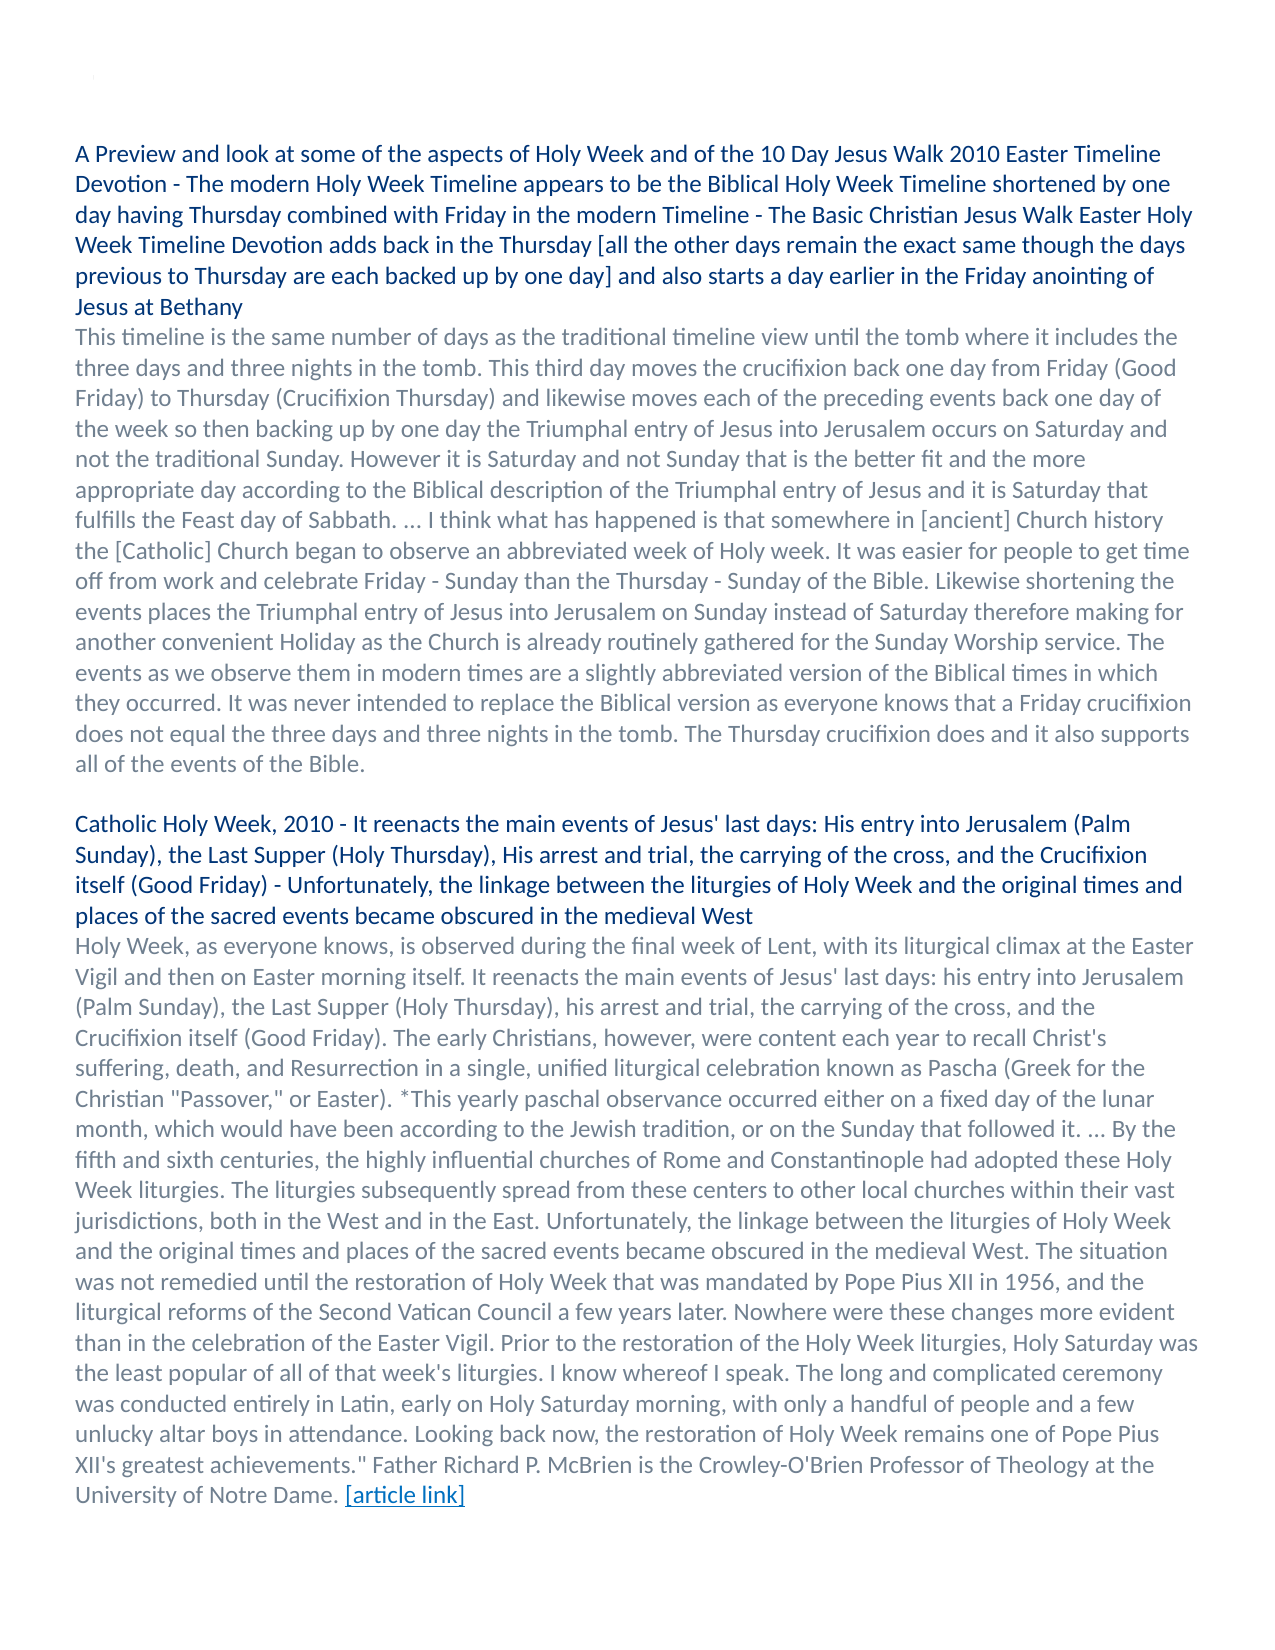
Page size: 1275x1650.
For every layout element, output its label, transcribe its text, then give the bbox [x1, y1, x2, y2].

text A Preview and look at some of the aspects of Holy Week and of the 10 Day Jesus Walk 2010 Easter Timeline Devotion - The modern Holy Week Timeline appears to be the Biblical Holy Week Timeline shortened by one day having Thursday combined with Friday in the modern Timeline - The Basic Christian Jesus Walk Easter Holy Week Timeline Devotion adds back in the Thursday [all the other days remain the exact same though the days previous to Thursday are each backed up by one day] and also starts a day earlier in the Friday anointing of Jesus at Bethany This timeline is the same number of days as the traditional timeline view until the tomb where it includes the three days and three nights in the tomb. This third day moves the crucifixion back one day from Friday (Good Friday) to Thursday (Crucifixion Thursday) and likewise moves each of the preceding events back one day of the week so then backing up by one day the Triumphal entry of Jesus into Jerusalem occurs on Saturday and not the traditional Sunday. However it is Saturday and not Sunday that is the better fit and the more appropriate day according to the Biblical description of the Triumphal entry of Jesus and it is Saturday that fulfills the Feast day of Sabbath. ... I think what has happened is that somewhere in [ancient] Church history the [Catholic] Church began to observe an abbreviated week of Holy week. It was easier for people to get time off from work and celebrate Friday - Sunday than the Thursday - Sunday of the Bible. Likewise shortening the events places the Triumphal entry of Jesus into Jerusalem on Sunday instead of Saturday therefore making for another convenient Holiday as the Church is already routinely gathered for the Sunday Worship service. The events as we observe them in modern times are a slightly abbreviated version of the Biblical times in which they occurred. It was never intended to replace the Biblical version as everyone knows that a Friday crucifixion does not equal the three days and three nights in the tomb. The Thursday crucifixion does and it also supports all of the events of the Bible. [75, 138, 1200, 779]
text Catholic Holy Week, 2010 - It reenacts the main events of Jesus' last days: His entry into Jerusalem (Palm Sunday), the Last Supper (Holy Thursday), His arrest and trial, the carrying of the cross, and the Crucifixion itself (Good Friday) - Unfortunately, the linkage between the liturgies of Holy Week and the original times and places of the sacred events became obscured in the medieval West Holy Week, as everyone knows, is observed during the final week of Lent, with its liturgical climax at the Easter Vigil and then on Easter morning itself. It reenacts the main events of Jesus' last days: his entry into Jerusalem (Palm Sunday), the Last Supper (Holy Thursday), his arrest and trial, the carrying of the cross, and the Crucifixion itself (Good Friday). The early Christians, however, were content each year to recall Christ's suffering, death, and Resurrection in a single, unified liturgical celebration known as Pascha (Greek for the Christian "Passover," or Easter). *This yearly paschal observance occurred either on a fixed day of the lunar month, which would have been according to the Jewish tradition, or on the Sunday that followed it. ... By the fifth and sixth centuries, the highly influential churches of Rome and Constantinople had adopted these Holy Week liturgies. The liturgies subsequently spread from these centers to other local churches within their vast jurisdictions, both in the West and in the East. Unfortunately, the linkage between the liturgies of Holy Week and the original times and places of the sacred events became obscured in the medieval West. The situation was not remedied until the restoration of Holy Week that was mandated by Pope Pius XII in 1956, and the liturgical reforms of the Second Vatican Council a few years later. Nowhere were these changes more evident than in the celebration of the Easter Vigil. Prior to the restoration of the Holy Week liturgies, Holy Saturday was the least popular of all of that week's liturgies. I know whereof I speak. The long and complicated ceremony was conducted entirely in Latin, early on Holy Saturday morning, with only a handful of people and a few unlucky altar boys in attendance. Looking back now, the restoration of Holy Week remains one of Pope Pius XII's greatest achievements." Father Richard P. McBrien is the Crowley-O'Brien Professor of Theology at the University of Notre Dame. [article link] [75, 808, 1200, 1510]
